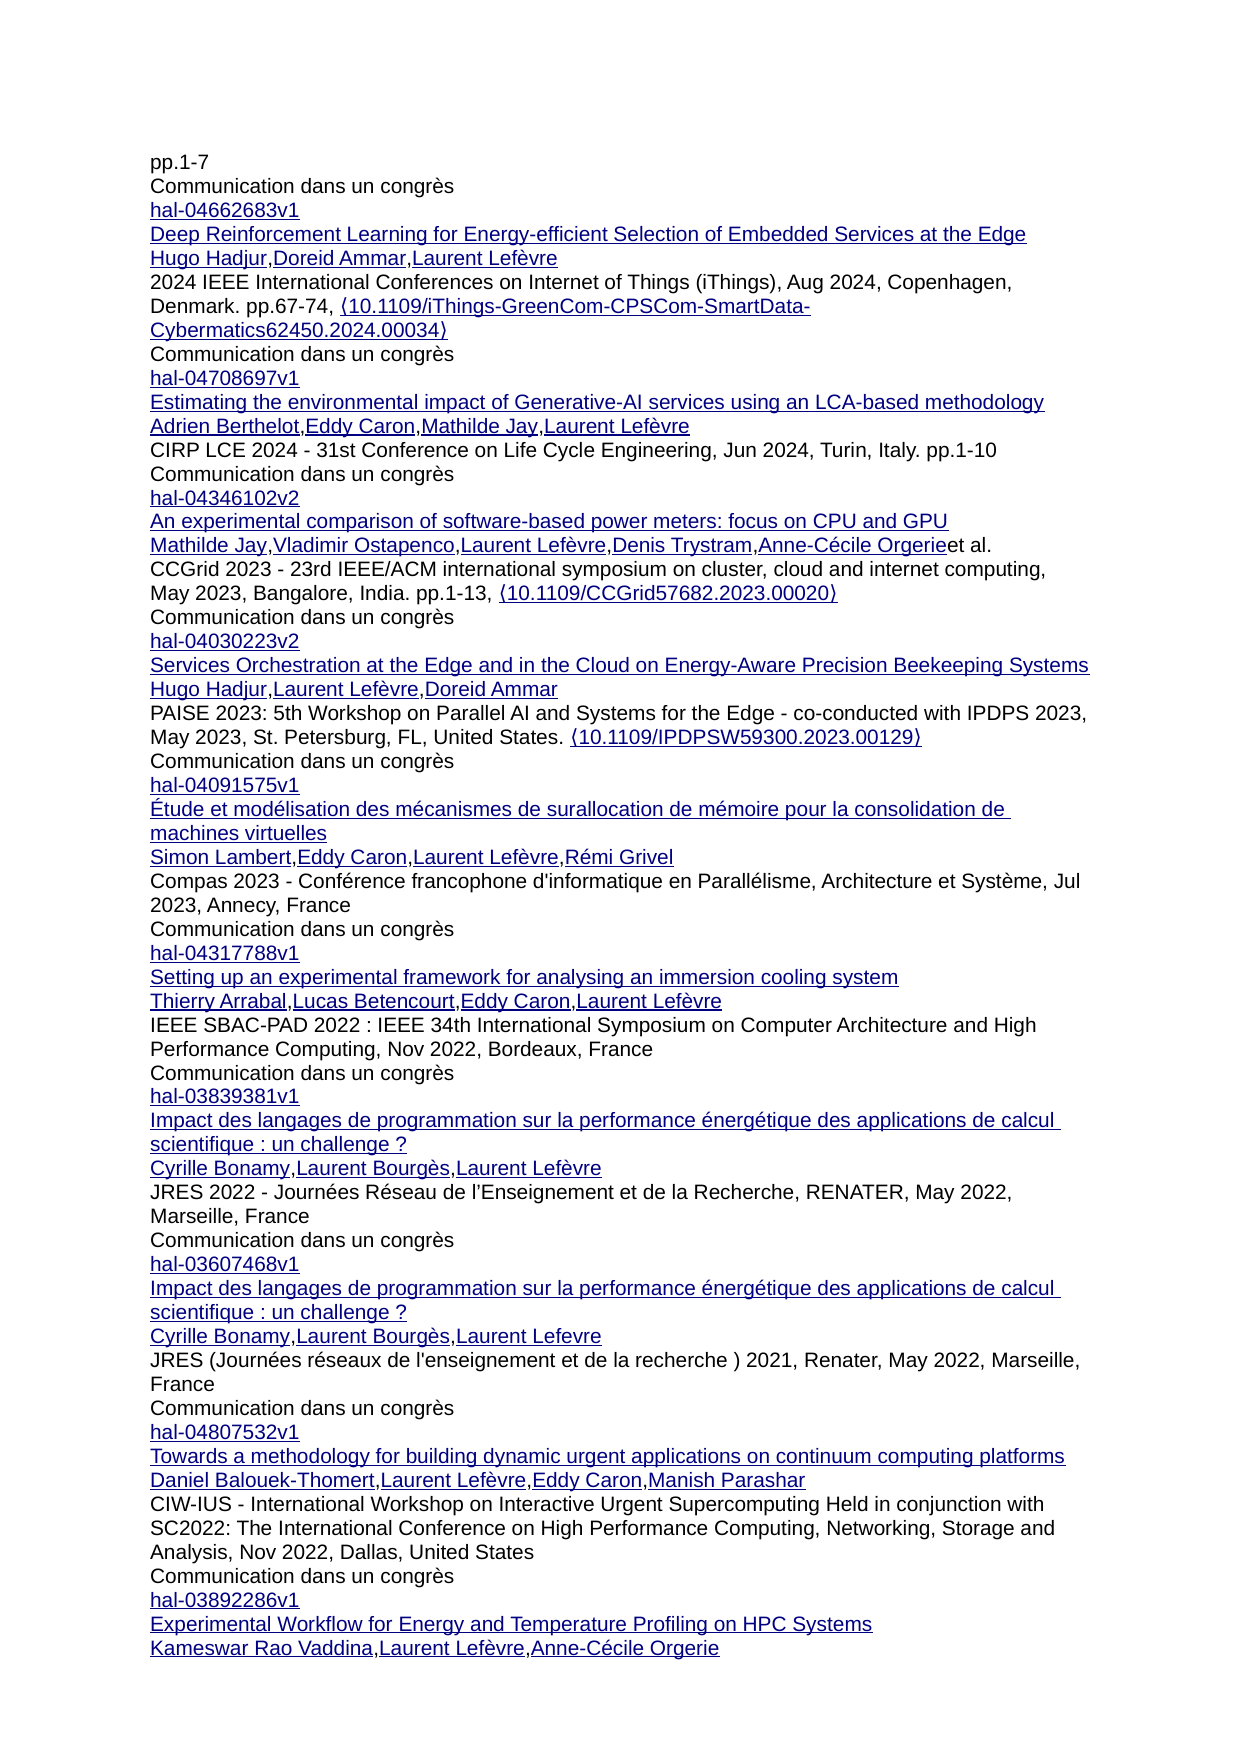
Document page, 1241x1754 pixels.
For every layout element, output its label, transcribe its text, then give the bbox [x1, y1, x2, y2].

table_cell Towards a methodology for building dynamic urgent applications on continuum computing platforms Daniel Balouek-Thomert,Laurent Lefèvre,Eddy Caron,Manish Parashar CIW-IUS - International Workshop on Interactive Urgent Supercomputing Held in conjunction with SC2022: The International Conference on High Performance Computing, Networking, Storage and Analysis, Nov 2022, Dallas, United States Communication dans un congrès hal-03892286v1 [150, 1444, 1090, 1611]
table_cell Impact des langages de programmation sur la performance énergétique des applications de calcul scientifique : un challenge ? Cyrille Bonamy,Laurent Bourgès,Laurent Lefèvre JRES 2022 - Journées Réseau de l’Enseignement et de la Recherche, RENATER, May 2022, Marseille, France Communication dans un congrès hal-03607468v1 [150, 1108, 1090, 1276]
table_cell Estimating the environmental impact of Generative-AI services using an LCA-based methodology Adrien Berthelot,Eddy Caron,Mathilde Jay,Laurent Lefèvre CIRP LCE 2024 - 31st Conference on Life Cycle Engineering, Jun 2024, Turin, Italy. pp.1-10 Communication dans un congrès hal-04346102v2 [150, 390, 1090, 509]
table_cell Setting up an experimental framework for analysing an immersion cooling system Thierry Arrabal,Lucas Betencourt,Eddy Caron,Laurent Lefèvre IEEE SBAC-PAD 2022 : IEEE 34th International Symposium on Computer Architecture and High Performance Computing, Nov 2022, Bordeaux, France Communication dans un congrès hal-03839381v1 [150, 965, 1090, 1108]
table_cell Impact des langages de programmation sur la performance énergétique des applications de calcul scientifique : un challenge ? Cyrille Bonamy,Laurent Bourgès,Laurent Lefevre JRES (Journées réseaux de l'enseignement et de la recherche ) 2021, Renater, May 2022, Marseille, France Communication dans un congrès hal-04807532v1 [150, 1276, 1090, 1444]
table_cell Étude et modélisation des mécanismes de surallocation de mémoire pour la consolidation de machines virtuelles Simon Lambert,Eddy Caron,Laurent Lefèvre,Rémi Grivel Compas 2023 - Conférence francophone d'informatique en Parallélisme, Architecture et Système, Jul 2023, Annecy, France Communication dans un congrès hal-04317788v1 [150, 797, 1090, 964]
table_cell Deep Reinforcement Learning for Energy-efficient Selection of Embedded Services at the Edge Hugo Hadjur,Doreid Ammar,Laurent Lefèvre 2024 IEEE International Conferences on Internet of Things (iThings), Aug 2024, Copenhagen, Denmark. pp.67-74, ⟨10.1109/iThings-GreenCom-CPSCom-SmartData-Cybermatics62450.2024.00034⟩ Communication dans un congrès hal-04708697v1 [150, 222, 1090, 389]
table_cell Hugo Hadjur,Laurent Lefèvre,Doreid Ammar PAISE 2023: 5th Workshop on Parallel AI and Systems for the Edge - co-conducted with IPDPS 2023, May 2023, St. Petersburg, FL, United States. ⟨10.1109/IPDPSW59300.2023.00129⟩ Communication dans un congrès hal-04091575v1 [150, 675, 1090, 797]
table_cell pp.1-7 Communication dans un congrès hal-04662683v1 [150, 150, 1090, 222]
table_cell Services Orchestration at the Edge and in the Cloud on Energy-Aware Precision Beekeeping Systems [150, 653, 1090, 674]
table_cell An experimental comparison of software-based power meters: focus on CPU and GPU Mathilde Jay,Vladimir Ostapenco,Laurent Lefèvre,Denis Trystram,Anne-Cécile Orgerieet al. CCGrid 2023 - 23rd IEEE/ACM international symposium on cluster, cloud and internet computing, May 2023, Bangalore, India. pp.1-13, ⟨10.1109/CCGrid57682.2023.00020⟩ Communication dans un congrès hal-04030223v2 [150, 509, 1090, 653]
table_cell Experimental Workflow for Energy and Temperature Profiling on HPC Systems Kameswar Rao Vaddina,Laurent Lefèvre,Anne-Cécile Orgerie [150, 1611, 1090, 1659]
